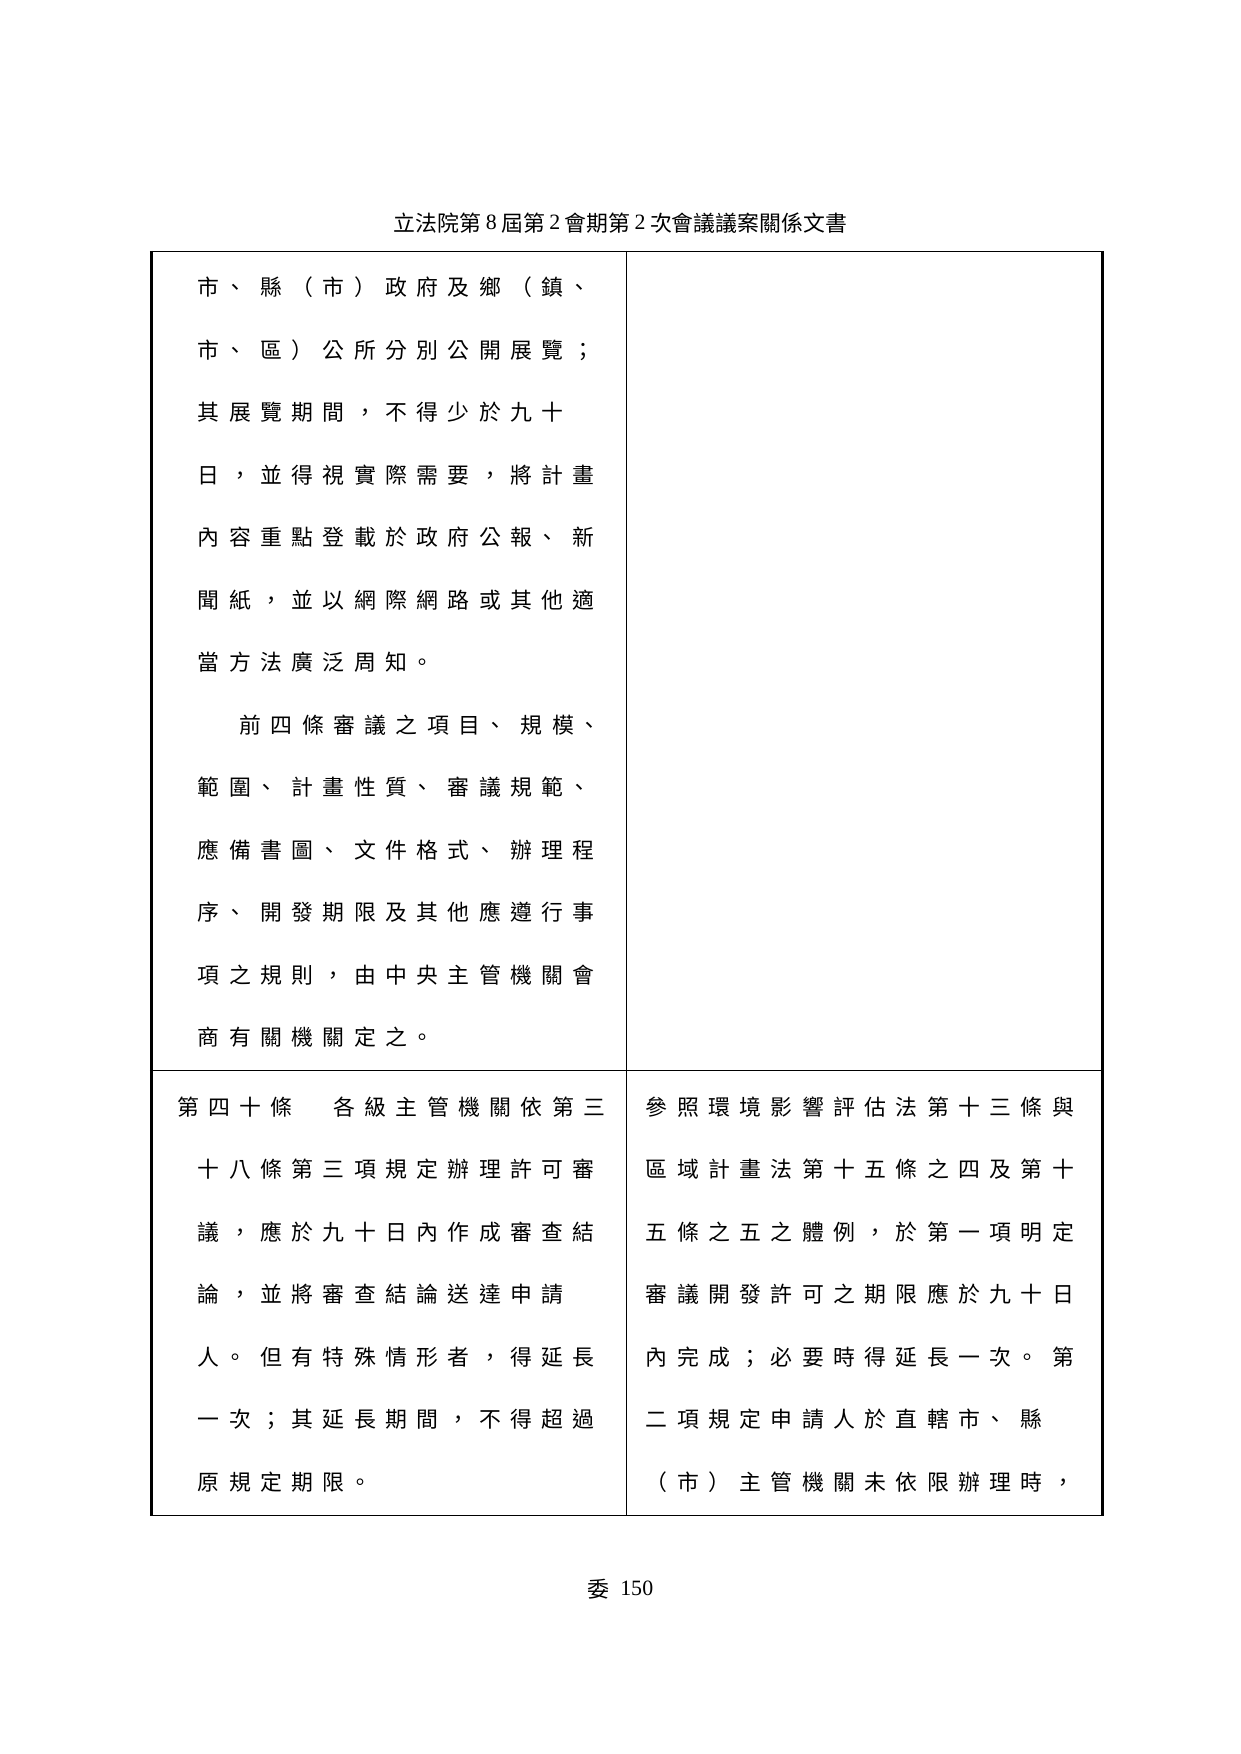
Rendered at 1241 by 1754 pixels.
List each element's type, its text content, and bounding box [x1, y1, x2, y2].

table_cell 參照環境影響評估法第十三條與區域計畫法第十五條之四及第十五條之五之體例，於第一項明定審議開發許可之期限應於九十日內完成；必要時得延長一次。第二項規定申請人於直轄市、縣（市）主管機關未依限辦理時， [627, 1071, 1101, 1514]
table_cell 市、縣（市）政府及鄉（鎮、市、區）公所分別公開展覽；其展覽期間，不得少於九十日，並得視實際需要，將計畫內容重點登載於政府公報、新聞紙，並以網際網路或其他適當方法廣泛周知。 前四條審議之項目、規模、範圍、計畫性質、審議規範、應備書圖、文件格式、辦理程序、開發期限及其他應遵行事項之規則，由中央主管機關會商有關機關定之。 [153, 252, 626, 1070]
table_cell [627, 252, 1101, 1070]
table_cell 第四十條 各級主管機關依第三十八條第三項規定辦理許可審議，應於九十日內作成審查結論，並將審查結論送達申請人。但有特殊情形者，得延長一次；其延長期間，不得超過原規定期限。 [153, 1071, 626, 1514]
